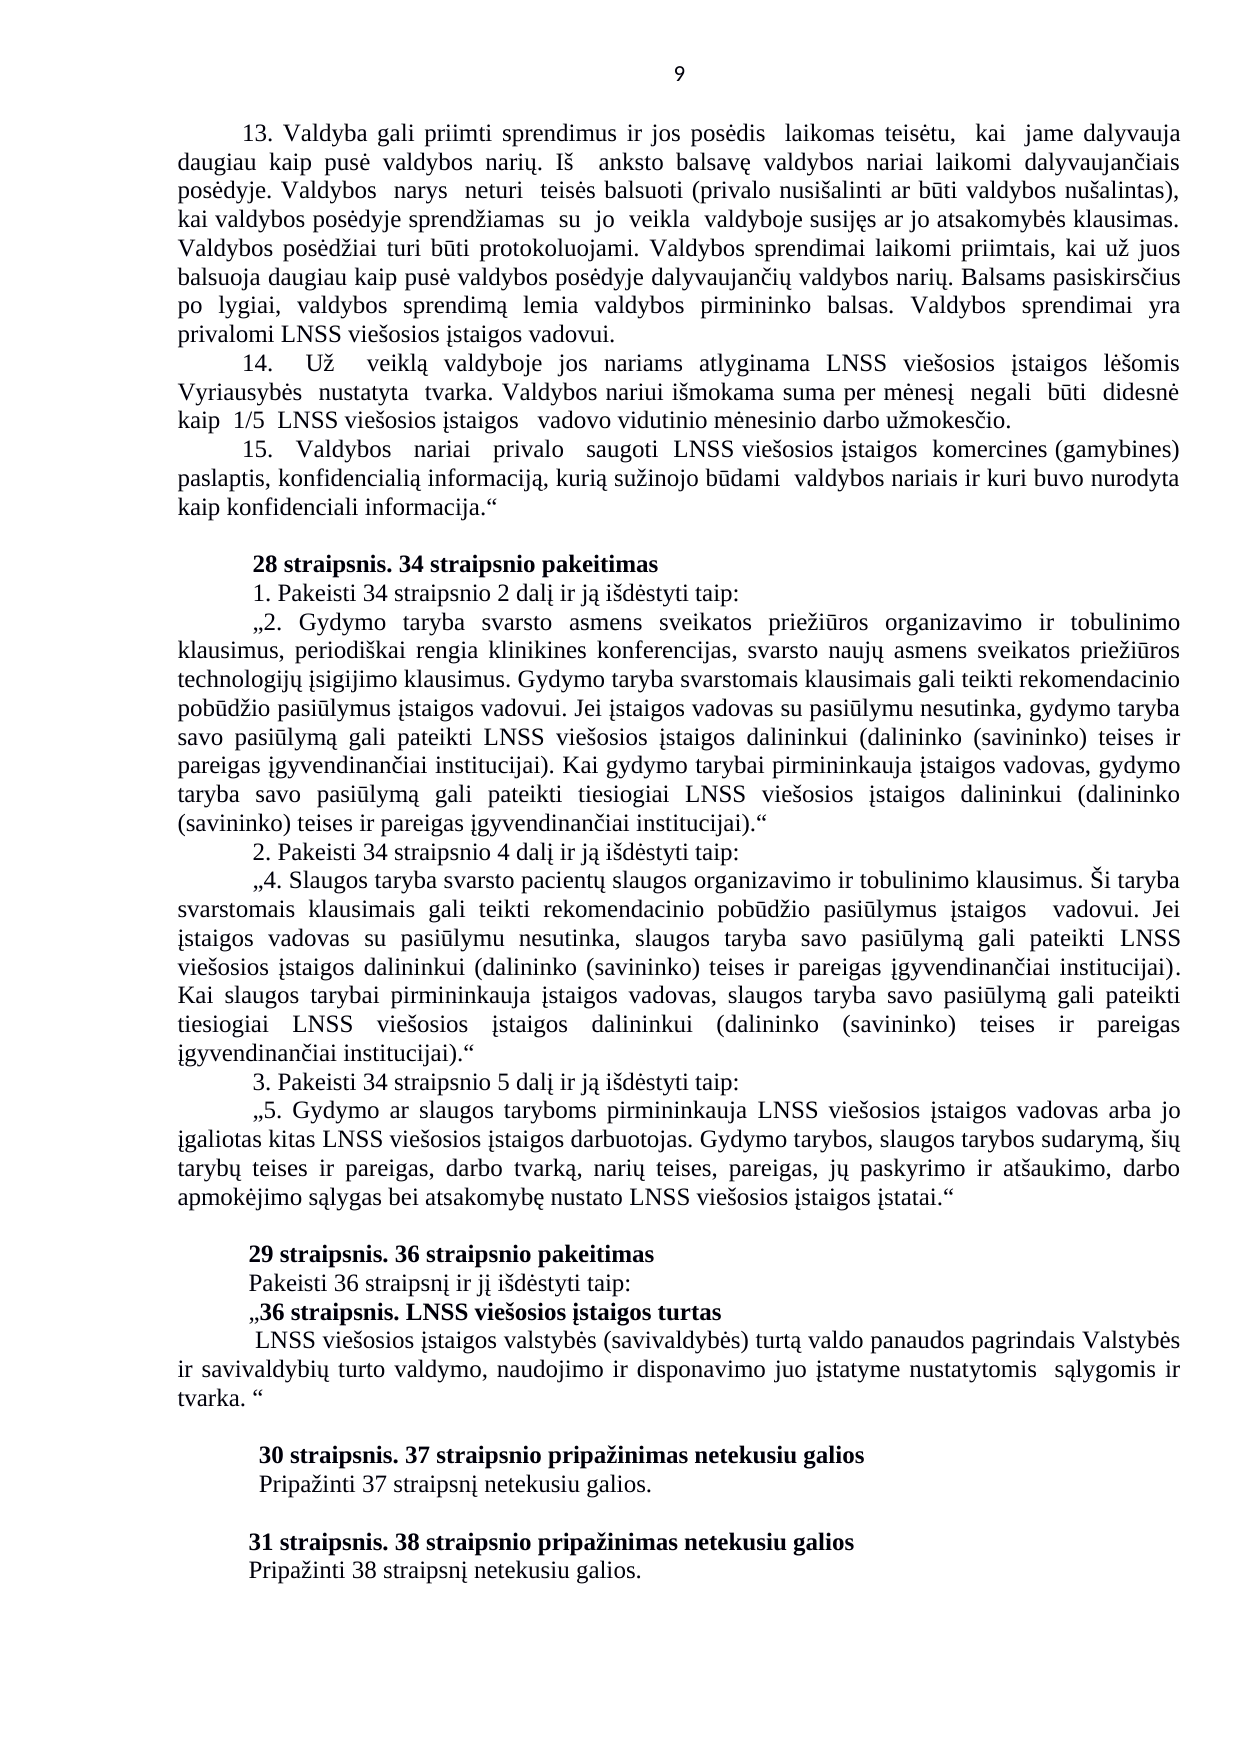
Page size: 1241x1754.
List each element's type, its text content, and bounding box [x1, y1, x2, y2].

text LNSS viešosios įstaigos valstybės (savivaldybės) turtą valdo panaudos pagrindais Valstybės ir savivaldybių turto valdymo, naudojimo ir disponavimo juo įstatyme nustatytomis sąlygomis ir tvarka. “ [177, 1326, 1181, 1412]
text 3. Pakeisti 34 straipsnio 5 dalį ir ją išdėstyti taip: [177, 1067, 1181, 1096]
text Pripažinti 37 straipsnį netekusiu galios. [177, 1469, 1181, 1498]
text 1. Pakeisti 34 straipsnio 2 dalį ir ją išdėstyti taip: [177, 578, 1181, 607]
text „4. Slaugos taryba svarsto pacientų slaugos organizavimo ir tobulinimo klausimus. Ši taryba svarstomais klausimais gali teikti rekomendacinio pobūdžio pasiūlymus įstaigos vadovui. Jei įstaigos vadovas su pasiūlymu nesutinka, slaugos taryba savo pasiūlymą gali pateikti LNSS viešosios įstaigos dalininkui (dalininko (savininko) teises ir pareigas įgyvendinančiai institucijai). Kai slaugos tarybai pirmininkauja įstaigos vadovas, slaugos taryba savo pasiūlymą gali pateikti tiesiogiai LNSS viešosios įstaigos dalininkui (dalininko (savininko) teises ir pareigas įgyvendinančiai institucijai).“ [177, 866, 1181, 1067]
text „2. Gydymo taryba svarsto asmens sveikatos priežiūros organizavimo ir tobulinimo klausimus, periodiškai rengia klinikines konferencijas, svarsto naujų asmens sveikatos priežiūros technologijų įsigijimo klausimus. Gydymo taryba svarstomais klausimais gali teikti rekomendacinio pobūdžio pasiūlymus įstaigos vadovui. Jei įstaigos vadovas su pasiūlymu nesutinka, gydymo taryba savo pasiūlymą gali pateikti LNSS viešosios įstaigos dalininkui (dalininko (savininko) teises ir pareigas įgyvendinančiai institucijai). Kai gydymo tarybai pirmininkauja įstaigos vadovas, gydymo taryba savo pasiūlymą gali pateikti tiesiogiai LNSS viešosios įstaigos dalininkui (dalininko (savininko) teises ir pareigas įgyvendinančiai institucijai).“ [177, 607, 1181, 837]
text 15. Valdybos nariai privalo saugoti LNSS viešosios įstaigos komercines (gamybines) paslaptis, konfidencialią informaciją, kurią sužinojo būdami valdybos nariais ir kuri buvo nurodyta kaip konfidenciali informacija.“ [177, 434, 1181, 521]
text Pripažinti 38 straipsnį netekusiu galios. [177, 1556, 1181, 1584]
text „5. Gydymo ar slaugos taryboms pirmininkauja LNSS viešosios įstaigos vadovas arba jo įgaliotas kitas LNSS viešosios įstaigos darbuotojas. Gydymo tarybos, slaugos tarybos sudarymą, šių tarybų teises ir pareigas, darbo tvarką, narių teises, pareigas, jų paskyrimo ir atšaukimo, darbo apmokėjimo sąlygas bei atsakomybę nustato LNSS viešosios įstaigos įstatai.“ [177, 1096, 1181, 1211]
text 30 straipsnis. 37 straipsnio pripažinimas netekusiu galios [177, 1441, 1181, 1469]
text Pakeisti 36 straipsnį ir jį išdėstyti taip: [177, 1268, 1181, 1297]
text 28 straipsnis. 34 straipsnio pakeitimas [177, 549, 1181, 578]
text 13. Valdyba gali priimti sprendimus ir jos posėdis laikomas teisėtu, kai jame dalyvauja daugiau kaip pusė valdybos narių. Iš anksto balsavę valdybos nariai laikomi dalyvaujančiais posėdyje. Valdybos narys neturi teisės balsuoti (privalo nusišalinti ar būti valdybos nušalintas), kai valdybos posėdyje sprendžiamas su jo veikla valdyboje susijęs ar jo atsakomybės klausimas. Valdybos posėdžiai turi būti protokoluojami. Valdybos sprendimai laikomi priimtais, kai už juos balsuoja daugiau kaip pusė valdybos posėdyje dalyvaujančių valdybos narių. Balsams pasiskirsčius po lygiai, valdybos sprendimą lemia valdybos pirmininko balsas. Valdybos sprendimai yra privalomi LNSS viešosios įstaigos vadovui. [177, 118, 1181, 348]
text „36 straipsnis. LNSS viešosios įstaigos turtas [177, 1297, 1181, 1326]
text 29 straipsnis. 36 straipsnio pakeitimas [177, 1239, 1181, 1268]
text 31 straipsnis. 38 straipsnio pripažinimas netekusiu galios [177, 1527, 1181, 1556]
text 14. Už veiklą valdyboje jos nariams atlyginama LNSS viešosios įstaigos lėšomis Vyriausybės nustatyta tvarka. Valdybos nariui išmokama suma per mėnesį negali būti didesnė kaip 1/5 LNSS viešosios įstaigos vadovo vidutinio mėnesinio darbo užmokesčio. [177, 348, 1181, 434]
text 2. Pakeisti 34 straipsnio 4 dalį ir ją išdėstyti taip: [177, 837, 1181, 866]
